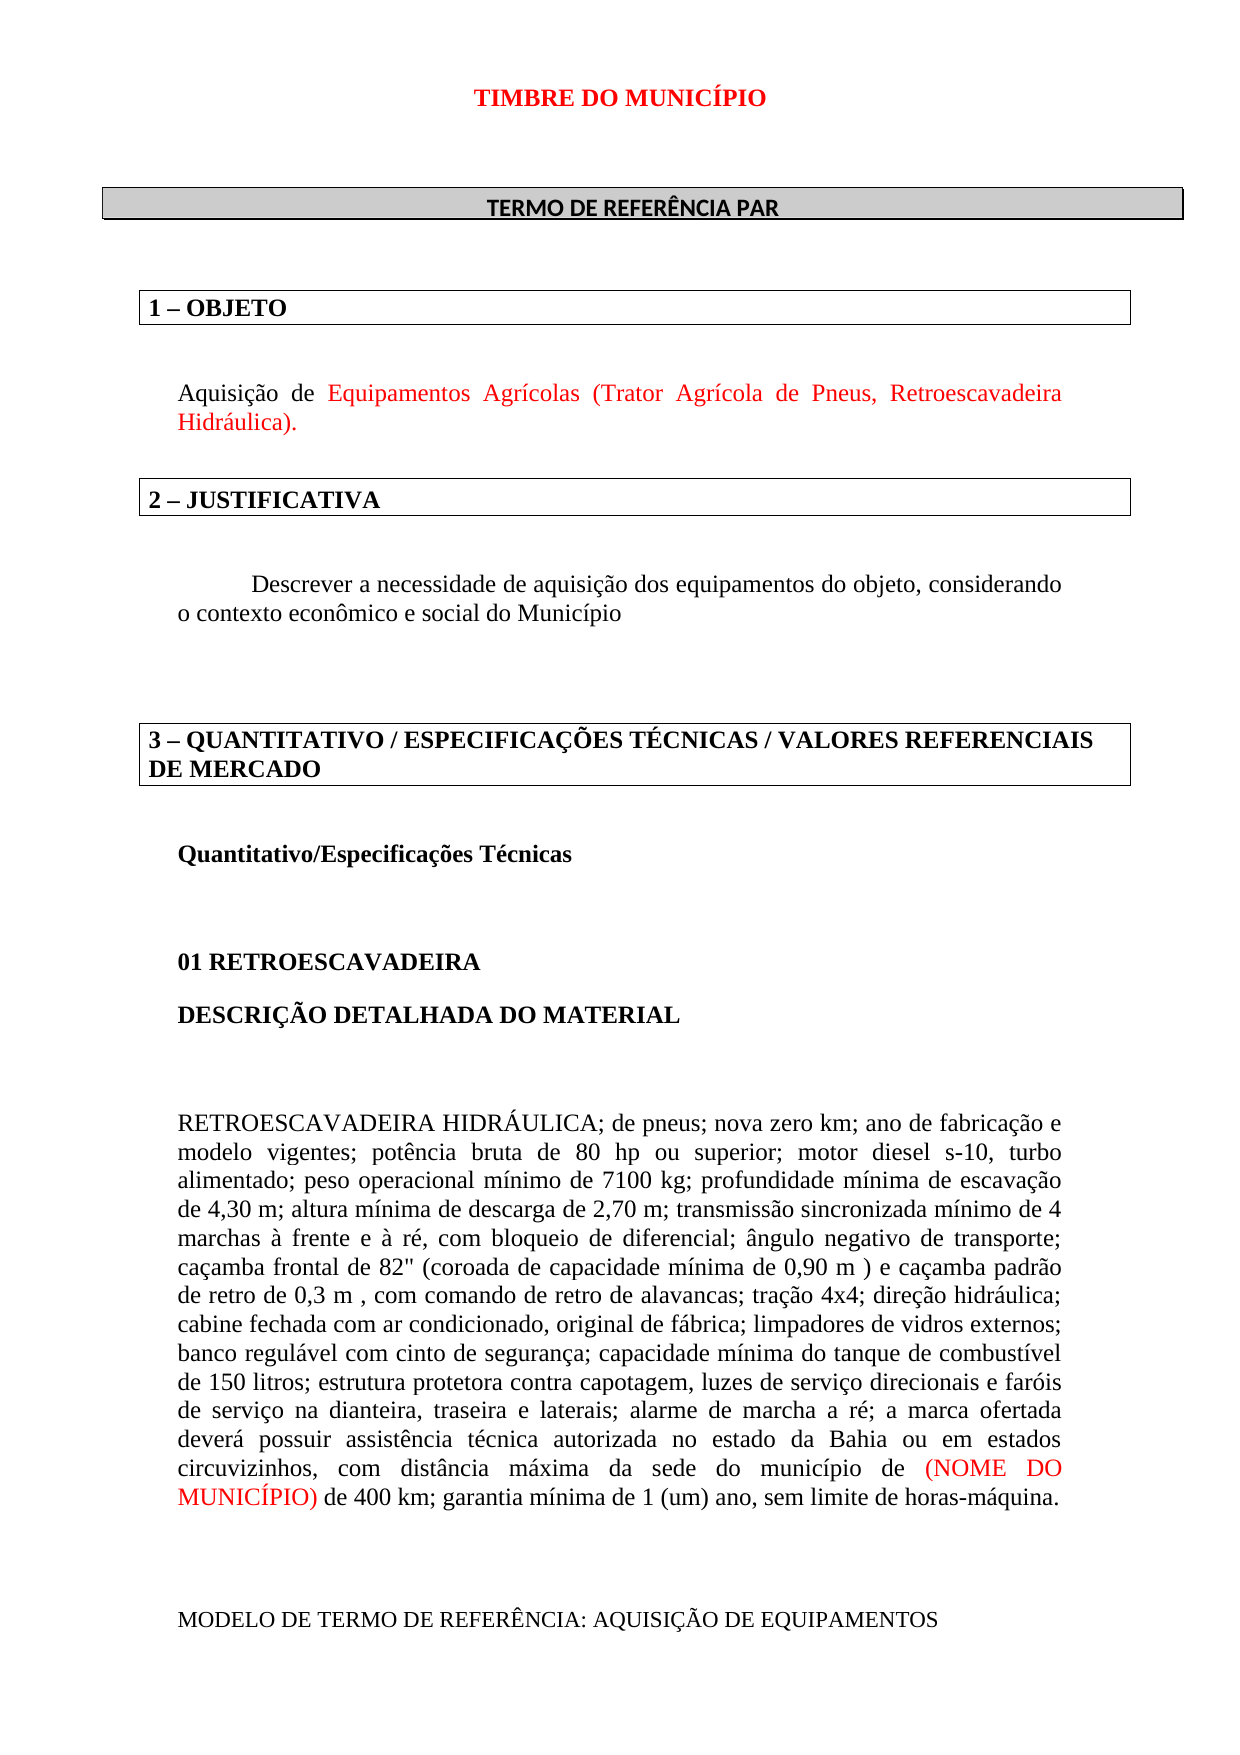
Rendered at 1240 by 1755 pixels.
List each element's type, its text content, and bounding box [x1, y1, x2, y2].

text RETROESCAVADEIRA HIDRÁULICA; de pneus; nova zero km; ano de fabricação e modelo vigentes; potência bruta de 80 hp ou superior; motor diesel s-10, turbo alimentado; peso operacional mínimo de 7100 kg; profundidade mínima de escavação de 4,30 m; altura mínima de descarga de 2,70 m; transmissão sincronizada mínimo de 4 marchas à frente e à ré, com bloqueio de diferencial; ângulo negativo de transporte; caçamba frontal de 82" (coroada de capacidade mínima de 0,90 m ) e caçamba padrão de retro de 0,3 m , com comando de retro de alavancas; tração 4x4; direção hidráulica; cabine fechada com ar condicionado, original de fábrica; limpadores de vidros externos; banco regulável com cinto de segurança; capacidade mínima do tanque de combustível de 150 litros; estrutura protetora contra capotagem, luzes de serviço direcionais e faróis de serviço na dianteira, traseira e laterais; alarme de marcha a ré; a marca ofertada deverá possuir assistência técnica autorizada no estado da Bahia ou em estados circuvizinhos, com distância máxima da sede do município de (NOME DO MUNICÍPIO) de 400 km; garantia mínima de 1 (um) ano, sem limite de horas-máquina. [177, 1108, 1062, 1510]
text 3 – QUANTITATIVO / ESPECIFICAÇÕES TÉCNICAS / VALORES REFERENCIAIS DE MERCADO [148, 726, 1126, 783]
text Quantitativo/Especificações Técnicas [177, 839, 1062, 868]
text Aquisição de Equipamentos Agrícolas (Trator Agrícola de Pneus, Retroescavadeira Hidráulica). [177, 378, 1062, 436]
text Descrever a necessidade de aquisição dos equipamentos do objeto, considerando o contexto econômico e social do Município [177, 569, 1062, 627]
text DESCRIÇÃO DETALHADA DO MATERIAL [177, 1000, 1062, 1029]
text 2 – JUSTIFICATIVA [148, 485, 1130, 513]
text 01 RETROESCAVADEIRA [177, 947, 1062, 975]
text 1 – OBJETO [148, 293, 1130, 322]
